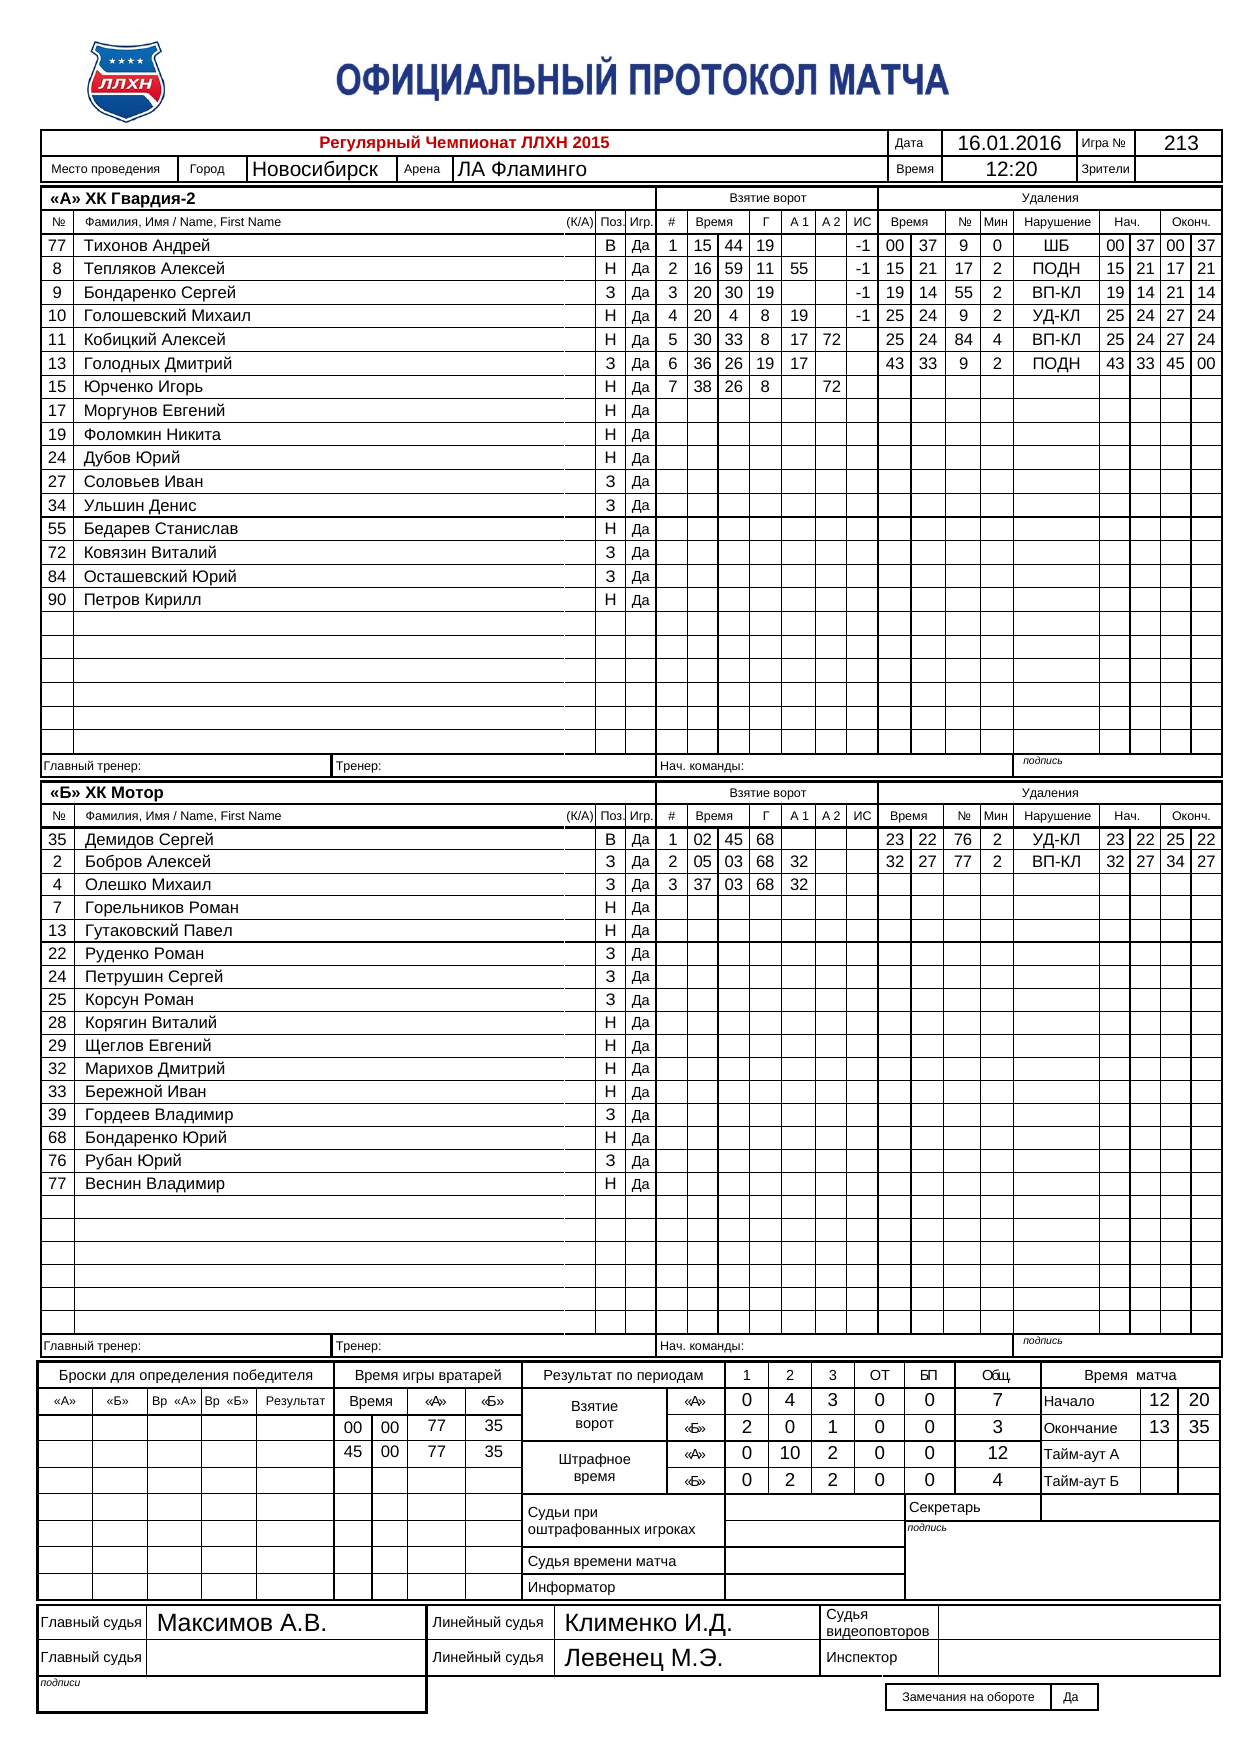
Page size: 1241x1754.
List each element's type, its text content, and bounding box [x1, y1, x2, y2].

table_cell 43 [879, 352, 910, 374]
table_cell [1014, 1173, 1099, 1195]
table_cell [879, 683, 910, 706]
table_cell [816, 1081, 846, 1103]
table_cell [847, 1311, 877, 1333]
table_cell [335, 1521, 371, 1546]
table_cell [565, 257, 595, 280]
table_cell 84 [42, 565, 73, 587]
table_cell [565, 989, 595, 1011]
table_cell [688, 943, 717, 964]
table_cell [719, 541, 749, 564]
table_cell Да [626, 920, 655, 941]
table_cell Нарушение [1014, 805, 1099, 826]
table_cell Соловьев Иван [74, 470, 564, 493]
table_cell [719, 588, 749, 611]
table_cell 12 [956, 1442, 1040, 1467]
table_cell [1161, 896, 1190, 918]
table_cell [565, 518, 595, 540]
table_cell [657, 920, 687, 941]
table_cell [847, 1173, 877, 1195]
table_cell [879, 730, 910, 753]
table_cell 4 [657, 305, 687, 327]
table_cell [847, 352, 877, 374]
table_cell [816, 730, 846, 753]
table_cell [981, 1035, 1013, 1057]
table_cell [750, 612, 781, 634]
table_cell З [596, 1104, 625, 1126]
table_cell [912, 707, 945, 729]
table_cell [1161, 1035, 1190, 1057]
table_cell [1014, 565, 1099, 587]
table_cell [1161, 1058, 1190, 1079]
table_cell [1100, 588, 1129, 611]
table_cell [816, 1127, 846, 1149]
table_cell [782, 470, 815, 493]
table_cell ЛА Фламинго [454, 157, 887, 181]
table_cell [1014, 636, 1099, 658]
table_cell Нач. команды: [657, 1335, 1012, 1356]
table_cell [879, 1242, 910, 1264]
table_cell [1014, 874, 1099, 895]
table_cell Тайм-аут А [1042, 1441, 1140, 1467]
table_cell 27 [1161, 328, 1190, 351]
table_cell [1100, 1242, 1129, 1264]
table_cell [944, 896, 980, 918]
table_cell [879, 1058, 910, 1079]
table_cell [1131, 943, 1160, 964]
table_cell [981, 659, 1013, 682]
table_cell Левенец М.Э. [555, 1640, 819, 1675]
table_cell УД-КЛ [1014, 305, 1099, 327]
table_cell Тайм-аут Б [1042, 1468, 1140, 1493]
table_cell [657, 659, 687, 682]
table_cell Н [596, 1081, 625, 1103]
table_cell 17 [782, 328, 815, 351]
table_cell [1014, 399, 1099, 422]
table_cell [1192, 565, 1221, 587]
table_cell Да [626, 829, 655, 849]
table_cell З [596, 494, 625, 516]
table_cell 6 [657, 352, 687, 374]
table_cell [782, 541, 815, 564]
table_header Дата [889, 131, 941, 155]
table_header 213 [1136, 131, 1221, 155]
table_cell [466, 1547, 521, 1573]
table_cell [565, 1012, 595, 1033]
table_cell [719, 1219, 749, 1241]
table_cell [912, 1311, 943, 1333]
table_cell 0 [855, 1468, 904, 1493]
table_cell [1131, 659, 1160, 682]
table_cell [879, 1265, 910, 1287]
table_cell [944, 1058, 980, 1079]
table_cell Да [626, 518, 655, 540]
table_cell [1161, 1196, 1190, 1218]
table_cell [816, 235, 846, 256]
table_cell [1014, 989, 1099, 1011]
table_cell 17 [1161, 257, 1190, 280]
table_cell [981, 1311, 1013, 1333]
table_cell 00 [335, 1416, 371, 1440]
table_cell 22 [42, 943, 74, 964]
table_cell В [596, 235, 625, 256]
table_cell [1014, 1219, 1099, 1241]
table_cell [1131, 989, 1160, 1011]
table_cell 16 [688, 257, 717, 280]
table_header Регулярный Чемпионат ЛЛХН 2015 [42, 131, 887, 155]
table_cell [1100, 1288, 1129, 1310]
table_cell [944, 989, 980, 1011]
table_cell [1100, 470, 1129, 493]
table_cell А 1 [782, 805, 815, 826]
table_cell [1131, 896, 1160, 918]
table_cell [782, 423, 815, 445]
table_cell Г [750, 805, 781, 826]
table_cell 25 [879, 305, 910, 327]
table_cell [816, 636, 846, 658]
table_cell [565, 920, 595, 941]
table_cell [565, 1311, 595, 1333]
table_cell [912, 636, 945, 658]
table_header 3 [812, 1363, 854, 1387]
table_cell 27 [912, 850, 943, 872]
table_cell [657, 1196, 687, 1218]
table_cell 2 [726, 1415, 768, 1440]
table_cell [912, 1127, 943, 1149]
table_cell 21 [1161, 281, 1190, 303]
table_cell [1100, 707, 1129, 729]
table_cell [782, 989, 815, 1011]
table_cell 03 [719, 874, 749, 895]
table_cell [981, 920, 1013, 941]
table_cell [750, 1081, 781, 1103]
table_cell [596, 1288, 625, 1310]
table_cell [565, 1035, 595, 1057]
table_cell [879, 1035, 910, 1057]
table_cell [816, 494, 846, 516]
table_cell 0 [905, 1389, 954, 1413]
table_cell [847, 470, 877, 493]
table_cell 2 [657, 850, 687, 872]
table_cell [257, 1441, 333, 1467]
table_cell [912, 1058, 943, 1079]
table_cell [1161, 518, 1190, 540]
table_cell [981, 423, 1013, 445]
table_cell [981, 874, 1013, 895]
table_cell [981, 1127, 1013, 1149]
table_cell Да [626, 257, 655, 280]
table_cell [466, 1494, 521, 1520]
table_cell [1161, 565, 1190, 587]
table_header Да [1052, 1685, 1097, 1709]
table_cell Да [626, 281, 655, 303]
table_cell [1131, 1265, 1160, 1287]
table_cell [816, 1035, 846, 1057]
table_cell 0 [855, 1389, 904, 1413]
table_cell [565, 494, 595, 516]
table_cell 33 [719, 328, 749, 351]
table_cell 8 [750, 376, 781, 398]
table_cell Демидов Сергей [75, 829, 564, 849]
table_cell [39, 1416, 92, 1440]
table_cell [1014, 1288, 1099, 1310]
table_cell [42, 1265, 74, 1287]
table_cell [847, 376, 877, 398]
table_cell [626, 1288, 655, 1310]
table_cell 20 [1179, 1389, 1219, 1413]
table_cell [148, 1441, 201, 1467]
table_cell Голошевский Михаил [74, 305, 564, 327]
table_cell [1014, 896, 1099, 918]
table_cell 0 [905, 1442, 954, 1467]
table_cell 4 [42, 874, 74, 895]
table_cell [750, 1173, 781, 1195]
table_cell «Б» [668, 1415, 724, 1440]
table_cell Начало [1042, 1389, 1140, 1413]
table_cell [782, 896, 815, 918]
table_cell [565, 943, 595, 964]
table_cell Взятие ворот [523, 1389, 666, 1440]
table_cell [750, 730, 781, 753]
table_cell [1161, 1150, 1190, 1172]
table_cell подпись [906, 1522, 1219, 1599]
table_cell Н [596, 518, 625, 540]
table_cell [1161, 1219, 1190, 1241]
table_cell [879, 1127, 910, 1149]
table_cell Оконч. [1161, 805, 1221, 826]
table_cell [1161, 989, 1190, 1011]
table_cell [657, 494, 687, 516]
table_cell [1100, 943, 1129, 964]
table_cell (К/А) [565, 805, 595, 826]
table_cell [981, 470, 1013, 493]
table_cell 11 [750, 257, 781, 280]
table_cell -1 [847, 257, 877, 280]
table_cell [879, 518, 910, 540]
table_cell 03 [719, 850, 749, 872]
table_cell 19 [750, 352, 781, 374]
table_cell [688, 683, 717, 706]
table_cell 27 [1161, 305, 1190, 327]
table_cell УД-КЛ [1014, 829, 1099, 849]
table_cell 0 [726, 1389, 768, 1413]
table_cell [1131, 399, 1160, 422]
table_cell [782, 565, 815, 587]
table_cell [1192, 494, 1221, 516]
table_cell [981, 1058, 1013, 1079]
table_cell 23 [879, 829, 910, 849]
table_cell [1131, 588, 1160, 611]
table_cell [726, 1575, 904, 1599]
table_cell 19 [750, 235, 781, 256]
table_cell 14 [912, 281, 945, 303]
table_cell [1179, 1441, 1219, 1467]
table_cell [912, 470, 945, 493]
table_cell [657, 518, 687, 540]
table_cell Судья видеоповторов [821, 1606, 938, 1639]
table_cell 2 [981, 829, 1013, 849]
table_cell [944, 920, 980, 941]
table_cell [879, 376, 910, 398]
table_cell [719, 612, 749, 634]
table_cell 00 [373, 1416, 407, 1440]
table_cell [1131, 541, 1160, 564]
table_cell Да [626, 1081, 655, 1103]
table_cell Н [596, 399, 625, 422]
table_cell [847, 1035, 877, 1057]
table_cell [373, 1547, 407, 1573]
table_cell [816, 446, 846, 469]
table_cell [688, 494, 717, 516]
table_cell [879, 541, 910, 564]
table_cell [1131, 1242, 1160, 1264]
table_cell 8 [42, 257, 73, 280]
table_cell [1100, 896, 1129, 918]
table_cell [816, 1058, 846, 1079]
table_cell Н [596, 1012, 625, 1033]
table_cell Корягин Виталий [75, 1012, 564, 1033]
table_cell [939, 1606, 1219, 1639]
table_cell [1100, 565, 1129, 587]
table_cell [565, 707, 595, 729]
table_cell [565, 896, 595, 918]
table_cell [202, 1547, 256, 1573]
table_cell [1014, 588, 1099, 611]
table_cell [912, 588, 945, 611]
table_cell [74, 707, 564, 729]
table_cell [257, 1494, 333, 1520]
table_cell [42, 683, 73, 706]
table_cell [688, 518, 717, 540]
table_cell 1 [812, 1415, 854, 1440]
table_cell [688, 565, 717, 587]
table_cell [782, 1242, 815, 1264]
table_cell [912, 1173, 943, 1195]
table_cell [847, 612, 877, 634]
table_cell [1161, 423, 1190, 445]
table_cell 2 [981, 850, 1013, 872]
table_cell [657, 565, 687, 587]
table_cell [879, 1288, 910, 1310]
table_cell [42, 707, 73, 729]
table_cell [1131, 966, 1160, 987]
table_cell Н [596, 896, 625, 918]
table_cell [782, 518, 815, 540]
table_cell [726, 1548, 904, 1573]
table_cell Бондаренко Юрий [75, 1127, 564, 1149]
table_cell [750, 1012, 781, 1033]
table_cell [596, 1242, 625, 1264]
table_cell [912, 683, 945, 706]
table_cell [847, 1196, 877, 1218]
table_cell [1131, 376, 1160, 398]
table_cell [688, 1196, 717, 1218]
table_cell [565, 829, 595, 849]
table_cell [726, 1495, 904, 1520]
table_cell 35 [42, 829, 74, 849]
table_cell [93, 1574, 147, 1599]
table_cell [335, 1468, 371, 1493]
table_cell [847, 518, 877, 540]
table_cell [750, 494, 781, 516]
table_cell [596, 612, 625, 634]
table_cell 37 [912, 235, 945, 256]
table_cell [912, 1150, 943, 1172]
table_cell [1131, 1173, 1160, 1195]
table_cell 4 [769, 1389, 811, 1413]
table_cell [565, 850, 595, 872]
table_cell [1131, 1311, 1160, 1333]
table_cell Тихонов Андрей [74, 235, 564, 256]
table_cell [847, 1104, 877, 1126]
table_cell [879, 1104, 910, 1126]
table_cell [750, 1219, 781, 1241]
table_cell [1131, 683, 1160, 706]
table_cell [912, 1288, 943, 1310]
table_cell [847, 966, 877, 987]
table_cell [879, 966, 910, 987]
table_cell [1141, 1441, 1177, 1467]
table_cell [1131, 1058, 1160, 1079]
table_header «Б» ХК Мотор [42, 783, 655, 803]
table_cell [912, 399, 945, 422]
table_cell З [596, 850, 625, 872]
table_cell [657, 1104, 687, 1126]
table_cell [944, 1219, 980, 1241]
table_cell # [657, 805, 687, 826]
table_cell [565, 659, 595, 682]
table_cell 24 [1131, 328, 1160, 351]
table_cell [946, 588, 980, 611]
table_cell [782, 1150, 815, 1172]
table_cell 1 [657, 235, 687, 256]
table_cell [1192, 966, 1221, 987]
table_cell [39, 1441, 92, 1467]
table_cell [688, 636, 717, 658]
table_cell 77 [408, 1441, 465, 1467]
table_cell [1161, 1265, 1190, 1287]
table_cell [596, 730, 625, 753]
table_cell № [946, 211, 980, 233]
table_cell [1161, 612, 1190, 634]
table_cell Игр. [626, 805, 655, 826]
table_cell [912, 1265, 943, 1287]
table_cell [912, 730, 945, 753]
table_cell Оконч. [1161, 211, 1221, 233]
table_cell [847, 328, 877, 351]
table_cell [565, 446, 595, 469]
table_cell З [596, 966, 625, 987]
table_cell [1192, 896, 1221, 918]
table_cell Игр. [626, 211, 655, 233]
table_cell [1100, 966, 1129, 987]
picture [5, 28, 1179, 129]
table_cell [847, 1265, 877, 1287]
table_cell [1192, 423, 1221, 445]
table_cell 9 [946, 235, 980, 256]
table_cell Да [626, 1012, 655, 1033]
table_cell Н [596, 588, 625, 611]
table_cell [750, 446, 781, 469]
table_cell [1192, 612, 1221, 634]
table_cell [42, 1288, 74, 1310]
table_cell Н [596, 1127, 625, 1149]
table_cell [428, 1677, 882, 1711]
table_cell Да [626, 896, 655, 918]
table_cell [1100, 874, 1129, 895]
table_cell [688, 1012, 717, 1033]
table_cell [688, 446, 717, 469]
table_cell # [657, 211, 687, 233]
table_cell Окончание [1042, 1415, 1140, 1440]
table_cell [1014, 494, 1099, 516]
table_cell 25 [1161, 829, 1190, 849]
table_cell [1131, 920, 1160, 941]
table_cell ИС [847, 211, 877, 233]
table_cell [719, 659, 749, 682]
table_cell [42, 730, 73, 753]
table_cell 10 [769, 1442, 811, 1467]
table_cell [726, 1521, 904, 1546]
table_cell Да [626, 850, 655, 872]
table_cell Да [626, 494, 655, 516]
table_cell подписи [39, 1677, 425, 1711]
table_cell [944, 1288, 980, 1310]
table_cell [816, 989, 846, 1011]
table_cell [912, 1035, 943, 1057]
table_cell [42, 659, 73, 682]
table_cell [782, 707, 815, 729]
table_cell [1100, 1173, 1129, 1195]
table_header ОТ [855, 1363, 904, 1387]
table_cell [1131, 423, 1160, 445]
table_cell [42, 1219, 74, 1241]
table_cell [782, 943, 815, 964]
table_cell [74, 612, 564, 634]
table_cell [816, 850, 846, 872]
table_cell [657, 989, 687, 1011]
table_cell [75, 1265, 564, 1287]
table_cell [657, 730, 687, 753]
table_cell Н [596, 328, 625, 351]
table_cell [1100, 1104, 1129, 1126]
table_cell [1100, 399, 1129, 422]
table_header 2 [769, 1363, 811, 1387]
table_cell [847, 636, 877, 658]
table_cell [1100, 1265, 1129, 1287]
table_cell [981, 1219, 1013, 1241]
table_cell [944, 1012, 980, 1033]
table_cell [1192, 1081, 1221, 1103]
table_cell [879, 446, 910, 469]
table_cell [912, 896, 943, 918]
table_cell [847, 423, 877, 445]
table_cell [626, 1219, 655, 1241]
table_cell [847, 920, 877, 941]
table_cell [1014, 1150, 1099, 1172]
table_header 1 [726, 1363, 768, 1387]
table_cell [782, 1311, 815, 1333]
table_cell [1161, 943, 1190, 964]
table_cell [565, 1081, 595, 1103]
table_cell [688, 399, 717, 422]
table_cell [257, 1547, 333, 1573]
table_cell Да [626, 446, 655, 469]
table_cell [1141, 1468, 1177, 1493]
table_cell 17 [946, 257, 980, 280]
table_cell [1192, 1242, 1221, 1264]
table_cell [719, 518, 749, 540]
table_cell [1100, 683, 1129, 706]
table_cell Главный тренер: [42, 755, 330, 776]
table_cell Корсун Роман [75, 989, 564, 1011]
table_cell [944, 1035, 980, 1057]
table_cell [750, 588, 781, 611]
table_cell 35 [1179, 1415, 1219, 1440]
table_cell [946, 423, 980, 445]
table_cell 44 [719, 235, 749, 256]
table_cell [719, 446, 749, 469]
table_cell [1100, 423, 1129, 445]
table_cell 20 [688, 305, 717, 327]
table_cell 15 [879, 257, 910, 280]
table_header Результат по периодам [523, 1363, 724, 1387]
table_cell [657, 896, 687, 918]
table_cell [879, 989, 910, 1011]
table_cell [981, 446, 1013, 469]
table_cell [626, 683, 655, 706]
table_cell 11 [42, 328, 73, 351]
table_cell Да [626, 541, 655, 564]
table_cell 19 [750, 281, 781, 303]
table_cell 3 [657, 281, 687, 303]
table_cell [657, 1242, 687, 1264]
table_cell [912, 376, 945, 398]
table_cell [257, 1468, 333, 1493]
table_cell [879, 1173, 910, 1195]
table_cell [912, 494, 945, 516]
table_cell [1100, 1150, 1129, 1172]
table_cell 33 [912, 352, 945, 374]
table_cell [565, 352, 595, 374]
table_cell З [596, 1150, 625, 1172]
table_cell [657, 423, 687, 445]
table_cell [782, 1058, 815, 1079]
table_cell 32 [879, 850, 910, 872]
table_cell [782, 683, 815, 706]
table_cell [202, 1521, 256, 1546]
table_cell 15 [42, 376, 73, 398]
table_cell [946, 659, 980, 682]
table_cell 72 [42, 541, 73, 564]
table_cell [816, 257, 846, 280]
table_cell [42, 612, 73, 634]
table_header БП [905, 1363, 954, 1387]
table_cell [879, 1081, 910, 1103]
table_cell [782, 1035, 815, 1057]
table_cell Время [889, 157, 941, 181]
table_cell [1161, 730, 1190, 753]
table_cell Н [596, 305, 625, 327]
table_cell [1100, 494, 1129, 516]
table_cell Поз. [596, 211, 625, 233]
table_cell [1014, 1311, 1099, 1333]
table_cell ПОДН [1014, 257, 1099, 280]
table_cell 35 [466, 1416, 521, 1440]
table_cell [816, 1012, 846, 1033]
table_cell 12:20 [943, 157, 1076, 181]
table_cell Судьи при оштрафованных игроках [523, 1495, 724, 1546]
table_cell 29 [42, 1035, 74, 1057]
table_cell [565, 1173, 595, 1195]
table_cell З [596, 281, 625, 303]
table_cell [148, 1547, 201, 1573]
table_cell Информатор [523, 1575, 724, 1599]
table_cell [782, 829, 815, 849]
table_cell 00 [373, 1441, 407, 1467]
table_cell [74, 683, 564, 706]
table_cell [719, 1242, 749, 1264]
table_cell [981, 966, 1013, 987]
table_cell [148, 1468, 201, 1493]
table_cell Главный судья [39, 1640, 146, 1675]
table_cell Да [626, 328, 655, 351]
table_cell 2 [981, 257, 1013, 280]
table_cell 32 [42, 1058, 74, 1079]
table_cell Поз. [596, 805, 625, 826]
table_header «А» ХК Гвардия-2 [42, 188, 655, 209]
table_cell [946, 494, 980, 516]
table_cell [657, 1311, 687, 1333]
table_cell [688, 1219, 717, 1241]
table_cell [1014, 1265, 1099, 1287]
table_cell [782, 1012, 815, 1033]
table_cell [782, 1265, 815, 1287]
table_cell [1192, 1196, 1221, 1218]
table_header Время матча [1042, 1363, 1219, 1387]
table_cell [912, 1242, 943, 1264]
table_cell [782, 588, 815, 611]
table_cell 24 [1131, 305, 1160, 327]
table_cell [847, 1127, 877, 1149]
table_cell [750, 541, 781, 564]
table_cell [39, 1521, 92, 1546]
table_cell [816, 920, 846, 941]
table_cell [981, 565, 1013, 587]
table_cell [657, 588, 687, 611]
table_cell [879, 1196, 910, 1218]
table_cell [912, 1012, 943, 1033]
table_cell [93, 1416, 147, 1440]
table_cell «А» [39, 1389, 92, 1413]
table_cell [93, 1547, 147, 1573]
table_cell [657, 470, 687, 493]
table_header Общ. [956, 1363, 1040, 1387]
table_cell [596, 659, 625, 682]
table_cell [879, 1219, 910, 1241]
table_cell [596, 683, 625, 706]
table_cell [1100, 376, 1129, 398]
table_cell [782, 1288, 815, 1310]
table_cell 68 [750, 829, 781, 849]
table_cell [946, 376, 980, 398]
table_cell [335, 1494, 371, 1520]
table_cell Да [626, 1150, 655, 1172]
table_cell 25 [42, 989, 74, 1011]
table_cell 13 [42, 920, 74, 941]
table_cell [1014, 446, 1099, 469]
table_cell [879, 565, 910, 587]
table_cell [782, 636, 815, 658]
table_cell [688, 1311, 717, 1333]
table_cell [847, 829, 877, 849]
table_cell «Б» [668, 1468, 724, 1493]
table_cell [688, 612, 717, 634]
table_cell Да [626, 235, 655, 256]
table_cell Арена [398, 157, 452, 181]
table_cell 68 [42, 1127, 74, 1149]
table_cell [1131, 565, 1160, 587]
table_cell [1192, 588, 1221, 611]
table_cell [74, 730, 564, 753]
table_cell [93, 1441, 147, 1467]
table_cell [981, 612, 1013, 634]
table_cell [981, 1012, 1013, 1033]
table_cell 35 [466, 1441, 521, 1467]
table_cell [1161, 659, 1190, 682]
table_cell Линейный судья [428, 1606, 554, 1639]
table_cell 14 [1131, 281, 1160, 303]
table_cell Гордеев Владимир [75, 1104, 564, 1126]
table_cell 24 [1192, 305, 1221, 327]
table_cell [816, 659, 846, 682]
table_cell 90 [42, 588, 73, 611]
table_cell [719, 989, 749, 1011]
table_cell [657, 636, 687, 658]
table_cell Да [626, 399, 655, 422]
table_cell Моргунов Евгений [74, 399, 564, 422]
table_cell Инспектор [821, 1640, 938, 1675]
table_cell [912, 541, 945, 564]
table_cell 2 [981, 281, 1013, 303]
table_cell 23 [1100, 829, 1129, 849]
table_cell [816, 541, 846, 564]
table_cell 24 [1192, 328, 1221, 351]
table_cell [719, 1265, 749, 1287]
table_cell [1131, 1104, 1160, 1126]
table_cell [688, 1104, 717, 1126]
table_cell [750, 966, 781, 987]
table_cell [879, 943, 910, 964]
table_cell [565, 1242, 595, 1264]
table_cell [688, 896, 717, 918]
table_cell 27 [1131, 850, 1160, 872]
table_cell Рубан Юрий [75, 1150, 564, 1172]
table_cell [466, 1574, 521, 1599]
table_cell Штрафное время [523, 1442, 666, 1493]
table_cell З [596, 470, 625, 493]
table_cell 0 [726, 1468, 768, 1493]
table_cell [879, 399, 910, 422]
table_cell [782, 446, 815, 469]
table_cell [981, 943, 1013, 964]
table_cell Время [335, 1389, 407, 1413]
table_cell Да [626, 1035, 655, 1057]
table_header 16.01.2016 [943, 131, 1076, 155]
table_cell [1192, 707, 1221, 729]
table_cell [719, 943, 749, 964]
table_cell [1100, 636, 1129, 658]
table_cell [944, 943, 980, 964]
table_cell [816, 966, 846, 987]
table_cell 15 [688, 235, 717, 256]
table_cell 26 [719, 352, 749, 374]
table_cell [565, 470, 595, 493]
table_cell [688, 541, 717, 564]
table_cell [847, 588, 877, 611]
table_cell 76 [42, 1150, 74, 1172]
table_cell [596, 1265, 625, 1287]
table_cell подпись [1014, 1335, 1221, 1356]
table_cell Нарушение [1014, 211, 1099, 233]
table_cell [626, 1196, 655, 1218]
table_cell [408, 1494, 465, 1520]
table_cell [74, 636, 564, 658]
table_cell 38 [688, 376, 717, 398]
table_cell Да [626, 470, 655, 493]
table_cell [719, 920, 749, 941]
table_cell [1014, 423, 1099, 445]
table_cell [565, 423, 595, 445]
table_cell [847, 683, 877, 706]
table_cell 0 [769, 1415, 811, 1440]
table_cell Дубов Юрий [74, 446, 564, 469]
table_cell [847, 989, 877, 1011]
table_cell [565, 874, 595, 895]
table_cell [408, 1521, 465, 1546]
table_header Замечания на обороте [887, 1685, 1050, 1709]
table_cell 17 [782, 352, 815, 374]
table_cell [883, 1677, 1220, 1681]
table_cell Н [596, 423, 625, 445]
table_cell Ульшин Денис [74, 494, 564, 516]
table_cell Результат [257, 1389, 333, 1413]
table_cell [1192, 470, 1221, 493]
table_cell «Б» [93, 1389, 147, 1413]
table_cell 25 [1100, 305, 1129, 327]
table_cell [1161, 874, 1190, 895]
table_cell [1014, 1081, 1099, 1103]
table_cell [657, 1150, 687, 1172]
table_cell [946, 683, 980, 706]
table_cell [912, 565, 945, 587]
table_cell [719, 399, 749, 422]
table_cell 77 [42, 235, 73, 256]
table_cell [1100, 1058, 1129, 1079]
table_cell [565, 730, 595, 753]
table_cell [912, 423, 945, 445]
table_cell [1014, 612, 1099, 634]
table_cell ПОДН [1014, 352, 1099, 374]
table_cell ВП-КЛ [1014, 328, 1099, 351]
table_cell 0 [981, 235, 1013, 256]
table_cell 45 [1161, 352, 1190, 374]
table_cell [148, 1574, 201, 1599]
table_cell [946, 612, 980, 634]
table_cell [1161, 494, 1190, 516]
table_cell Да [626, 305, 655, 327]
table_cell [719, 1196, 749, 1218]
table_cell Бедарев Станислав [74, 518, 564, 540]
table_cell [946, 636, 980, 658]
table_cell [1014, 1012, 1099, 1033]
table_cell 32 [782, 874, 815, 895]
table_cell 77 [944, 850, 980, 872]
table_cell [1100, 989, 1129, 1011]
table_cell 68 [750, 850, 781, 872]
table_cell [879, 494, 910, 516]
table_cell [688, 1058, 717, 1079]
table_cell [879, 612, 910, 634]
table_cell [816, 423, 846, 445]
table_cell [1192, 1127, 1221, 1149]
table_cell Место проведения [42, 157, 177, 181]
table_cell [782, 376, 815, 398]
table_cell [1131, 730, 1160, 753]
table_cell [596, 1311, 625, 1333]
table_cell 0 [905, 1468, 954, 1493]
table_cell [1192, 1035, 1221, 1057]
table_cell [408, 1468, 465, 1493]
table_cell [816, 943, 846, 964]
table_cell [719, 1104, 749, 1126]
table_cell [75, 1219, 564, 1241]
table_cell 7 [42, 896, 74, 918]
table_cell [42, 1311, 74, 1333]
table_cell [1192, 1173, 1221, 1195]
table_cell [688, 423, 717, 445]
table_cell [1100, 1035, 1129, 1057]
table_cell [847, 565, 877, 587]
table_cell Нач. [1100, 805, 1160, 826]
table_cell [565, 281, 595, 303]
table_cell [719, 1127, 749, 1149]
table_cell [565, 235, 595, 256]
table_cell 4 [719, 305, 749, 327]
table_cell [946, 541, 980, 564]
table_cell [816, 612, 846, 634]
table_cell 34 [1161, 850, 1190, 872]
table_cell [1192, 659, 1221, 682]
table_cell [1131, 1288, 1160, 1310]
table_header Взятие ворот [657, 188, 877, 209]
table_cell [719, 707, 749, 729]
table_cell 32 [782, 850, 815, 872]
table_cell Да [626, 943, 655, 964]
table_cell [335, 1547, 371, 1573]
table_cell [657, 1219, 687, 1241]
table_cell [1192, 920, 1221, 941]
table_cell З [596, 874, 625, 895]
table_cell [657, 707, 687, 729]
table_cell В [596, 829, 625, 849]
table_cell 24 [42, 966, 74, 987]
table_cell З [596, 989, 625, 1011]
table_cell [75, 1311, 564, 1333]
table_cell 0 [726, 1442, 768, 1467]
table_cell 2 [981, 305, 1013, 327]
table_cell [879, 1012, 910, 1033]
table_cell Осташевский Юрий [74, 565, 564, 587]
table_cell [847, 896, 877, 918]
table_cell [1161, 1288, 1190, 1310]
table_cell [750, 1265, 781, 1287]
table_cell [750, 399, 781, 422]
table_cell [657, 1173, 687, 1195]
table_cell 24 [912, 328, 945, 351]
table_cell [257, 1416, 333, 1440]
table_cell -1 [847, 281, 877, 303]
table_cell 72 [816, 328, 846, 351]
table_cell [981, 636, 1013, 658]
table_cell Н [596, 920, 625, 941]
table_cell [719, 565, 749, 587]
table_cell [1161, 1173, 1190, 1195]
table_cell [1100, 1081, 1129, 1103]
table_cell [912, 966, 943, 987]
table_cell 8 [750, 305, 781, 327]
table_cell -1 [847, 235, 877, 256]
table_cell [847, 446, 877, 469]
table_cell [847, 1242, 877, 1264]
table_cell 34 [42, 494, 73, 516]
table_cell [39, 1494, 92, 1520]
table_cell [1192, 683, 1221, 706]
table_cell 9 [42, 281, 73, 303]
table_cell [657, 1288, 687, 1310]
table_cell [596, 1219, 625, 1241]
table_cell [688, 659, 717, 682]
table_cell «А» [668, 1442, 724, 1467]
table_cell [816, 1196, 846, 1218]
table_cell [565, 565, 595, 587]
table_cell 72 [816, 376, 846, 398]
table_cell 7 [657, 376, 687, 398]
table_cell 0 [855, 1442, 904, 1467]
table_cell Фамилия, Имя / Name, First Name [75, 805, 565, 826]
table_cell [879, 1311, 910, 1333]
table_cell [981, 707, 1013, 729]
table_cell [596, 1196, 625, 1218]
table_cell [750, 518, 781, 540]
table_cell [1014, 920, 1099, 941]
table_cell [42, 636, 73, 658]
table_cell Н [596, 446, 625, 469]
table_cell Да [626, 565, 655, 587]
table_cell [981, 896, 1013, 918]
table_cell [1161, 1104, 1190, 1126]
table_cell «Б » [466, 1389, 521, 1413]
table_cell [946, 565, 980, 587]
table_cell [750, 1127, 781, 1149]
table_cell [1014, 730, 1099, 753]
table_header Броски для определения победителя [39, 1363, 333, 1387]
table_cell 05 [688, 850, 717, 872]
table_cell 28 [42, 1012, 74, 1033]
table_cell [688, 1081, 717, 1103]
table_cell [750, 920, 781, 941]
table_cell [944, 1242, 980, 1264]
table_cell [944, 874, 980, 895]
table_cell Да [626, 966, 655, 987]
table_cell [750, 1242, 781, 1264]
table_cell Вр «А» [148, 1389, 201, 1413]
table_cell [816, 1104, 846, 1126]
table_cell [466, 1521, 521, 1546]
table_cell Олешко Михаил [75, 874, 564, 895]
table_cell Да [626, 588, 655, 611]
table_cell [1131, 1150, 1160, 1172]
table_cell [816, 470, 846, 493]
table_cell ВП-КЛ [1014, 281, 1099, 303]
table_cell [1192, 1311, 1221, 1333]
table_cell [750, 423, 781, 445]
table_cell [1014, 707, 1099, 729]
table_cell ИС [847, 805, 877, 826]
table_cell [1161, 470, 1190, 493]
table_cell [946, 730, 980, 753]
table_cell [719, 470, 749, 493]
table_cell [657, 612, 687, 634]
table_cell [1100, 659, 1129, 682]
table_cell Клименко И.Д. [555, 1606, 819, 1639]
table_cell [879, 588, 910, 611]
table_cell [565, 1127, 595, 1149]
table_cell 24 [912, 305, 945, 327]
table_cell [912, 920, 943, 941]
table_cell 00 [879, 235, 910, 256]
table_cell [782, 1173, 815, 1195]
table_cell 19 [879, 281, 910, 303]
table_cell [981, 1104, 1013, 1126]
table_cell [981, 989, 1013, 1011]
table_cell [1161, 1311, 1190, 1333]
table_cell [1192, 1219, 1221, 1241]
table_cell [657, 943, 687, 964]
table_cell Н [596, 1035, 625, 1057]
table_cell [879, 470, 910, 493]
table_cell 30 [719, 281, 749, 303]
table_cell 17 [42, 399, 73, 422]
table_cell 3 [657, 874, 687, 895]
table_cell [688, 1288, 717, 1310]
table_cell [626, 730, 655, 753]
table_cell [565, 1265, 595, 1287]
table_cell Фамилия, Имя / Name, First Name [74, 211, 565, 233]
table_cell Щеглов Евгений [75, 1035, 564, 1057]
table_cell [1014, 518, 1099, 540]
table_cell [816, 683, 846, 706]
table_cell [981, 1288, 1013, 1310]
table_cell [1131, 1127, 1160, 1149]
table_cell [1192, 730, 1221, 753]
table_cell [688, 730, 717, 753]
table_cell [1161, 1242, 1190, 1264]
table_cell [816, 565, 846, 587]
table_cell [1014, 376, 1099, 398]
table_cell [657, 1127, 687, 1149]
table_cell [1161, 399, 1190, 422]
table_cell 9 [946, 305, 980, 327]
table_cell [202, 1416, 256, 1440]
table_cell [147, 1640, 425, 1675]
table_cell [1014, 683, 1099, 706]
table_cell [373, 1494, 407, 1520]
table_cell [816, 588, 846, 611]
table_cell [202, 1468, 256, 1493]
table_cell [688, 707, 717, 729]
table_cell [750, 659, 781, 682]
table_cell [719, 494, 749, 516]
table_cell Да [626, 989, 655, 1011]
table_cell [750, 896, 781, 918]
table_cell 21 [1192, 257, 1221, 280]
table_cell Главный тренер: [42, 1335, 330, 1356]
table_cell 76 [944, 829, 980, 849]
table_cell [912, 518, 945, 540]
table_cell [782, 920, 815, 941]
table_cell [1100, 518, 1129, 540]
table_cell Да [626, 1127, 655, 1149]
table_cell 55 [946, 281, 980, 303]
table_cell [944, 966, 980, 987]
table_cell З [596, 565, 625, 587]
table_cell [816, 829, 846, 849]
table_cell № [42, 805, 74, 826]
table_cell Н [596, 1058, 625, 1079]
table_cell Веснин Владимир [75, 1173, 564, 1195]
table_cell [565, 1219, 595, 1241]
table_cell Да [626, 1058, 655, 1079]
table_cell [148, 1521, 201, 1546]
table_cell [879, 636, 910, 658]
table_cell [847, 707, 877, 729]
table_cell [42, 1242, 74, 1264]
table_cell Вр «Б» [202, 1389, 256, 1413]
table_cell [1131, 1196, 1160, 1218]
table_cell А 2 [816, 211, 846, 233]
table_cell [944, 1081, 980, 1103]
table_cell 2 [657, 257, 687, 280]
table_header Время игры вратарей [335, 1363, 521, 1387]
table_cell [688, 1127, 717, 1149]
table_cell [981, 1173, 1013, 1195]
table_cell Бондаренко Сергей [74, 281, 564, 303]
table_cell [688, 966, 717, 987]
table_cell 33 [1131, 352, 1160, 374]
table_cell [1131, 518, 1160, 540]
table_cell [657, 399, 687, 422]
table_cell [816, 896, 846, 918]
table_cell [944, 1127, 980, 1149]
table_cell [719, 1288, 749, 1310]
table_cell Голодных Дмитрий [74, 352, 564, 374]
table_cell [1014, 1104, 1099, 1126]
table_cell [847, 541, 877, 564]
table_cell [1161, 683, 1190, 706]
table_cell «А» [408, 1389, 465, 1413]
table_cell [688, 1242, 717, 1264]
table_cell Город [179, 157, 246, 181]
table_cell [782, 281, 815, 303]
table_cell [816, 1265, 846, 1287]
table_cell [944, 1265, 980, 1287]
table_cell [1131, 1219, 1160, 1241]
table_cell [202, 1574, 256, 1599]
table_cell [1161, 1012, 1190, 1033]
table_cell [565, 1288, 595, 1310]
table_cell [75, 1288, 564, 1310]
table_cell «А» [668, 1389, 724, 1413]
table_cell [816, 352, 846, 374]
table_cell [981, 730, 1013, 753]
table_cell [1131, 874, 1160, 895]
table_cell 13 [1141, 1415, 1177, 1440]
table_cell [719, 966, 749, 987]
table_cell [750, 1288, 781, 1310]
table_cell [719, 683, 749, 706]
table_cell 22 [1131, 829, 1160, 849]
table_cell 32 [1100, 850, 1129, 872]
table_cell [847, 1288, 877, 1310]
table_cell [912, 1081, 943, 1103]
table_cell 2 [769, 1468, 811, 1493]
table_cell 5 [657, 328, 687, 351]
table_cell [1161, 1081, 1190, 1103]
table_cell [565, 1104, 595, 1126]
table_cell [750, 636, 781, 658]
table_cell [373, 1468, 407, 1493]
table_cell [816, 305, 846, 327]
table_cell [1100, 541, 1129, 564]
table_cell Нач. [1100, 211, 1160, 233]
table_cell Да [626, 352, 655, 374]
table_cell [1100, 1196, 1129, 1218]
table_cell [75, 1242, 564, 1264]
table_cell [912, 1104, 943, 1126]
table_cell А 2 [816, 805, 846, 826]
table_cell [565, 1150, 595, 1172]
table_cell [1192, 1150, 1221, 1172]
table_cell [1100, 730, 1129, 753]
table_cell [335, 1574, 371, 1599]
table_cell [1161, 588, 1190, 611]
table_cell [847, 1081, 877, 1103]
table_cell [1014, 1127, 1099, 1149]
table_cell 77 [408, 1416, 465, 1440]
table_cell [782, 1219, 815, 1241]
table_cell [981, 1242, 1013, 1264]
table_cell 8 [750, 328, 781, 351]
table_cell [373, 1521, 407, 1546]
table_cell 2 [812, 1442, 854, 1467]
table_cell [750, 1104, 781, 1126]
table_header Игра № [1078, 131, 1134, 155]
table_cell [74, 659, 564, 682]
table_cell [1179, 1468, 1219, 1493]
table_cell [1131, 494, 1160, 516]
table_cell [782, 659, 815, 682]
table_cell [719, 1012, 749, 1033]
table_cell 24 [42, 446, 73, 469]
table_cell 37 [1192, 235, 1221, 256]
table_cell [1161, 376, 1190, 398]
table_cell Тренер: [333, 1335, 655, 1356]
table_cell 4 [956, 1468, 1040, 1493]
table_cell [565, 328, 595, 351]
table_cell [816, 518, 846, 540]
table_cell [202, 1494, 256, 1520]
table_cell [1014, 943, 1099, 964]
table_cell [912, 612, 945, 634]
table_cell [912, 659, 945, 682]
table_cell [981, 1196, 1013, 1218]
table_cell [981, 494, 1013, 516]
table_cell [1014, 470, 1099, 493]
table_cell [944, 1150, 980, 1172]
table_cell [408, 1574, 465, 1599]
table_cell [1014, 1035, 1099, 1057]
table_cell Тепляков Алексей [74, 257, 564, 280]
table_cell [719, 1150, 749, 1172]
table_cell [719, 1311, 749, 1333]
table_cell [75, 1196, 564, 1218]
table_cell [688, 1173, 717, 1195]
table_cell 45 [719, 829, 749, 849]
table_cell [626, 659, 655, 682]
table_cell [782, 966, 815, 987]
table_cell [879, 920, 910, 941]
table_cell [1161, 920, 1190, 941]
table_cell [981, 1081, 1013, 1103]
table_cell [750, 470, 781, 493]
table_cell [981, 1150, 1013, 1172]
table_cell [1131, 1081, 1160, 1103]
table_header Удаления [879, 783, 1221, 803]
table_cell [981, 518, 1013, 540]
table_cell [782, 612, 815, 634]
table_cell [1014, 1058, 1099, 1079]
table_cell [1100, 920, 1129, 941]
table_cell [847, 943, 877, 964]
table_cell З [596, 943, 625, 964]
table_cell 15 [1100, 257, 1129, 280]
table_cell [565, 966, 595, 987]
table_cell [93, 1521, 147, 1546]
table_cell Н [596, 1173, 625, 1195]
table_cell 68 [750, 874, 781, 895]
table_cell 7 [956, 1389, 1040, 1413]
table_cell [782, 399, 815, 422]
table_cell Руденко Роман [75, 943, 564, 964]
table_cell 19 [42, 423, 73, 445]
table_cell [1161, 1127, 1190, 1149]
table_cell [879, 423, 910, 445]
table_cell 2 [42, 850, 74, 872]
table_cell [750, 989, 781, 1011]
table_cell 2 [981, 352, 1013, 374]
table_cell [626, 707, 655, 729]
table_cell [657, 1035, 687, 1057]
table_cell 25 [879, 328, 910, 351]
table_cell 77 [42, 1173, 74, 1195]
table_cell Н [596, 376, 625, 398]
table_cell Новосибирск [248, 157, 396, 181]
table_cell [1014, 1242, 1099, 1264]
table_cell Максимов А.В. [147, 1606, 425, 1639]
table_cell [1131, 1012, 1160, 1033]
table_cell [657, 1012, 687, 1033]
table_cell [816, 707, 846, 729]
table_cell [750, 565, 781, 587]
table_cell 0 [855, 1415, 904, 1440]
table_cell [42, 1196, 74, 1218]
table_cell [816, 1173, 846, 1195]
table_cell 0 [905, 1415, 954, 1440]
table_cell [1131, 446, 1160, 469]
table_cell [750, 683, 781, 706]
table_cell 00 [1161, 235, 1190, 256]
table_cell [879, 1150, 910, 1172]
table_cell Юрченко Игорь [74, 376, 564, 398]
table_cell [981, 588, 1013, 611]
table_cell [750, 1058, 781, 1079]
table_cell Горельников Роман [75, 896, 564, 918]
table_cell ВП-КЛ [1014, 850, 1099, 872]
table_cell З [596, 352, 625, 374]
table_cell Главный судья [39, 1606, 146, 1639]
table_cell [1192, 1288, 1221, 1310]
table_cell [879, 659, 910, 682]
table_cell [1192, 1058, 1221, 1079]
table_cell 27 [42, 470, 73, 493]
table_cell [782, 1104, 815, 1126]
table_cell [981, 541, 1013, 564]
table_cell [565, 612, 595, 634]
table_cell [1100, 1127, 1129, 1149]
table_cell [1131, 636, 1160, 658]
table_cell [912, 1196, 943, 1218]
table_cell [408, 1547, 465, 1573]
table_cell Линейный судья [428, 1640, 554, 1675]
table_cell [657, 683, 687, 706]
table_cell Петрушин Сергей [75, 966, 564, 987]
table_cell [847, 659, 877, 682]
table_cell [946, 446, 980, 469]
table_cell [1192, 541, 1221, 564]
table_cell [688, 920, 717, 941]
table_cell [565, 376, 595, 398]
table_cell [981, 376, 1013, 398]
table_cell [657, 1081, 687, 1103]
table_cell 14 [1192, 281, 1221, 303]
table_cell [1161, 966, 1190, 987]
table_cell Да [626, 874, 655, 895]
table_cell [719, 896, 749, 918]
table_cell [719, 1035, 749, 1057]
table_cell [257, 1574, 333, 1599]
table_cell [148, 1416, 201, 1440]
table_header Взятие ворот [657, 783, 877, 803]
table_cell [1192, 874, 1221, 895]
table_cell [944, 1196, 980, 1218]
table_cell [565, 588, 595, 611]
table_cell [1014, 1196, 1099, 1218]
table_cell [93, 1494, 147, 1520]
table_cell [816, 1150, 846, 1172]
table_cell [816, 1311, 846, 1333]
table_cell [657, 446, 687, 469]
table_cell 37 [1131, 235, 1160, 256]
table_cell Да [626, 1173, 655, 1195]
table_cell 9 [946, 352, 980, 374]
table_cell [1131, 470, 1160, 493]
table_cell [565, 541, 595, 564]
table_cell Да [626, 376, 655, 398]
table_cell Петров Кирилл [74, 588, 564, 611]
table_cell 19 [1100, 281, 1129, 303]
table_cell Нач. команды: [657, 755, 1012, 776]
table_cell [1161, 541, 1190, 564]
table_cell [782, 1081, 815, 1103]
table_cell [750, 1150, 781, 1172]
table_cell [93, 1468, 147, 1493]
table_cell 43 [1100, 352, 1129, 374]
table_cell [719, 1058, 749, 1079]
table_cell [1192, 1104, 1221, 1126]
table_cell [39, 1574, 92, 1599]
table_cell [565, 1058, 595, 1079]
table_cell [816, 1242, 846, 1264]
table_cell Тренер: [333, 755, 655, 776]
table_cell [879, 896, 910, 918]
table_cell Г [750, 211, 781, 233]
table_cell 00 [1192, 352, 1221, 374]
table_cell [816, 1288, 846, 1310]
table_cell 22 [1192, 829, 1221, 849]
table_cell [1100, 446, 1129, 469]
table_cell [1014, 659, 1099, 682]
table_cell Судья времени матча [523, 1548, 724, 1573]
table_cell [750, 1196, 781, 1218]
table_cell Время [688, 211, 749, 233]
table_cell [1192, 1012, 1221, 1033]
table_cell 20 [688, 281, 717, 303]
table_cell [847, 874, 877, 895]
table_cell [782, 235, 815, 256]
table_cell А 1 [782, 211, 815, 233]
table_cell Время [688, 805, 749, 826]
table_cell [688, 989, 717, 1011]
table_cell Гутаковский Павел [75, 920, 564, 941]
table_cell [782, 730, 815, 753]
table_cell [688, 1150, 717, 1172]
table_cell [657, 1265, 687, 1287]
table_cell [847, 494, 877, 516]
table_cell [565, 636, 595, 658]
table_cell Мин [981, 805, 1013, 826]
table_cell [782, 494, 815, 516]
table_cell [782, 1196, 815, 1218]
table_cell [912, 446, 945, 469]
table_cell [1042, 1495, 1219, 1520]
table_cell [879, 874, 910, 895]
table_cell [1100, 1012, 1129, 1033]
table_cell [1131, 707, 1160, 729]
table_cell 19 [782, 305, 815, 327]
table_cell [565, 683, 595, 706]
table_cell [626, 636, 655, 658]
table_cell Мин [981, 211, 1013, 233]
table_cell [816, 1219, 846, 1241]
table_cell 02 [688, 829, 717, 849]
table_cell Секретарь [906, 1495, 1040, 1520]
table_cell [39, 1468, 92, 1493]
table_cell 36 [688, 352, 717, 374]
table_cell [1192, 446, 1221, 469]
table_cell 21 [1131, 257, 1160, 280]
table_cell [466, 1468, 521, 1493]
table_cell [946, 399, 980, 422]
table_cell [1161, 707, 1190, 729]
table_cell [719, 1081, 749, 1103]
table_cell № [944, 805, 980, 826]
table_cell [847, 850, 877, 872]
table_cell [847, 1150, 877, 1172]
table_cell 55 [42, 518, 73, 540]
table_cell [981, 1265, 1013, 1287]
table_cell [565, 399, 595, 422]
table_cell [1014, 541, 1099, 564]
table_header Удаления [879, 188, 1221, 209]
table_cell ШБ [1014, 235, 1099, 256]
table_cell [657, 541, 687, 564]
table_cell [816, 874, 846, 895]
table_cell [719, 1173, 749, 1195]
table_cell [202, 1441, 256, 1467]
table_cell [946, 707, 980, 729]
table_cell [847, 1219, 877, 1241]
table_cell -1 [847, 305, 877, 327]
table_cell Марихов Дмитрий [75, 1058, 564, 1079]
table_cell [688, 470, 717, 493]
table_cell 12 [1141, 1389, 1177, 1413]
table_cell [847, 1012, 877, 1033]
table_cell [657, 966, 687, 987]
table_cell [1131, 612, 1160, 634]
table_cell [946, 470, 980, 493]
table_cell [565, 305, 595, 327]
table_cell 39 [42, 1104, 74, 1126]
table_cell [626, 612, 655, 634]
table_cell подпись [1014, 755, 1221, 776]
table_cell [257, 1521, 333, 1546]
table_cell [626, 1311, 655, 1333]
table_cell Время [879, 211, 945, 233]
table_cell [750, 1035, 781, 1057]
table_cell [688, 1265, 717, 1287]
table_cell [1161, 636, 1190, 658]
table_cell Бережной Иван [75, 1081, 564, 1103]
table_cell [847, 1058, 877, 1079]
table_cell [981, 683, 1013, 706]
table_cell 33 [42, 1081, 74, 1103]
table_cell [782, 1127, 815, 1149]
table_cell [750, 1311, 781, 1333]
table_cell Ковязин Виталий [74, 541, 564, 564]
table_cell [148, 1494, 201, 1520]
table_cell [688, 1035, 717, 1057]
table_cell [39, 1547, 92, 1573]
table_cell [879, 707, 910, 729]
table_cell [816, 399, 846, 422]
table_cell 22 [912, 829, 943, 849]
table_cell [1136, 157, 1221, 181]
table_cell [626, 1242, 655, 1264]
table_cell 21 [912, 257, 945, 280]
table_cell 45 [335, 1441, 371, 1467]
table_cell [1192, 518, 1221, 540]
table_cell [565, 1196, 595, 1218]
table_cell [944, 1173, 980, 1195]
table_cell [1192, 1265, 1221, 1287]
table_cell [719, 730, 749, 753]
table_cell 30 [688, 328, 717, 351]
table_cell [912, 874, 943, 895]
table_cell 26 [719, 376, 749, 398]
table_cell 3 [812, 1389, 854, 1413]
table_cell 27 [1192, 850, 1221, 872]
table_cell [1192, 376, 1221, 398]
table_cell [944, 1104, 980, 1126]
table_cell [719, 423, 749, 445]
table_cell Да [626, 1104, 655, 1126]
table_cell [596, 636, 625, 658]
table_cell Да [626, 423, 655, 445]
table_cell [688, 588, 717, 611]
table_cell [750, 707, 781, 729]
table_cell [946, 518, 980, 540]
table_cell 00 [1100, 235, 1129, 256]
table_cell [373, 1574, 407, 1599]
table_cell 37 [688, 874, 717, 895]
table_cell [847, 399, 877, 422]
table_cell 13 [42, 352, 73, 374]
table_cell Фоломкин Никита [74, 423, 564, 445]
table_cell [816, 281, 846, 303]
table_cell Н [596, 257, 625, 280]
table_cell 59 [719, 257, 749, 280]
table_cell [1131, 1035, 1160, 1057]
table_cell 55 [782, 257, 815, 280]
table_cell З [596, 541, 625, 564]
table_cell [1192, 399, 1221, 422]
table_cell 84 [946, 328, 980, 351]
table_cell [912, 1219, 943, 1241]
table_cell Кобицкий Алексей [74, 328, 564, 351]
table_cell [847, 730, 877, 753]
table_cell [1192, 943, 1221, 964]
table_cell 3 [956, 1415, 1040, 1440]
table_cell № [42, 211, 73, 233]
table_cell Бобров Алексей [75, 850, 564, 872]
table_cell Зрители [1078, 157, 1134, 181]
table_cell [1100, 1311, 1129, 1333]
table_cell [1014, 966, 1099, 987]
table_cell 1 [657, 829, 687, 849]
table_cell 25 [1100, 328, 1129, 351]
table_cell [981, 399, 1013, 422]
table_cell [750, 943, 781, 964]
table_cell 2 [812, 1468, 854, 1493]
table_cell [944, 1311, 980, 1333]
table_cell [912, 943, 943, 964]
table_cell [1192, 989, 1221, 1011]
table_cell (К/А) [565, 211, 595, 233]
table_cell [1100, 612, 1129, 634]
table_cell 10 [42, 305, 73, 327]
table_cell [1100, 1219, 1129, 1241]
table_cell [1192, 636, 1221, 658]
table_cell [939, 1640, 1219, 1675]
table_cell Время [879, 805, 943, 826]
table_cell [596, 707, 625, 729]
table_cell [1161, 446, 1190, 469]
table_cell [719, 636, 749, 658]
table_cell [1099, 1682, 1220, 1711]
table_cell [912, 989, 943, 1011]
table_cell 4 [981, 328, 1013, 351]
table_cell [657, 1058, 687, 1079]
table_cell [626, 1265, 655, 1287]
